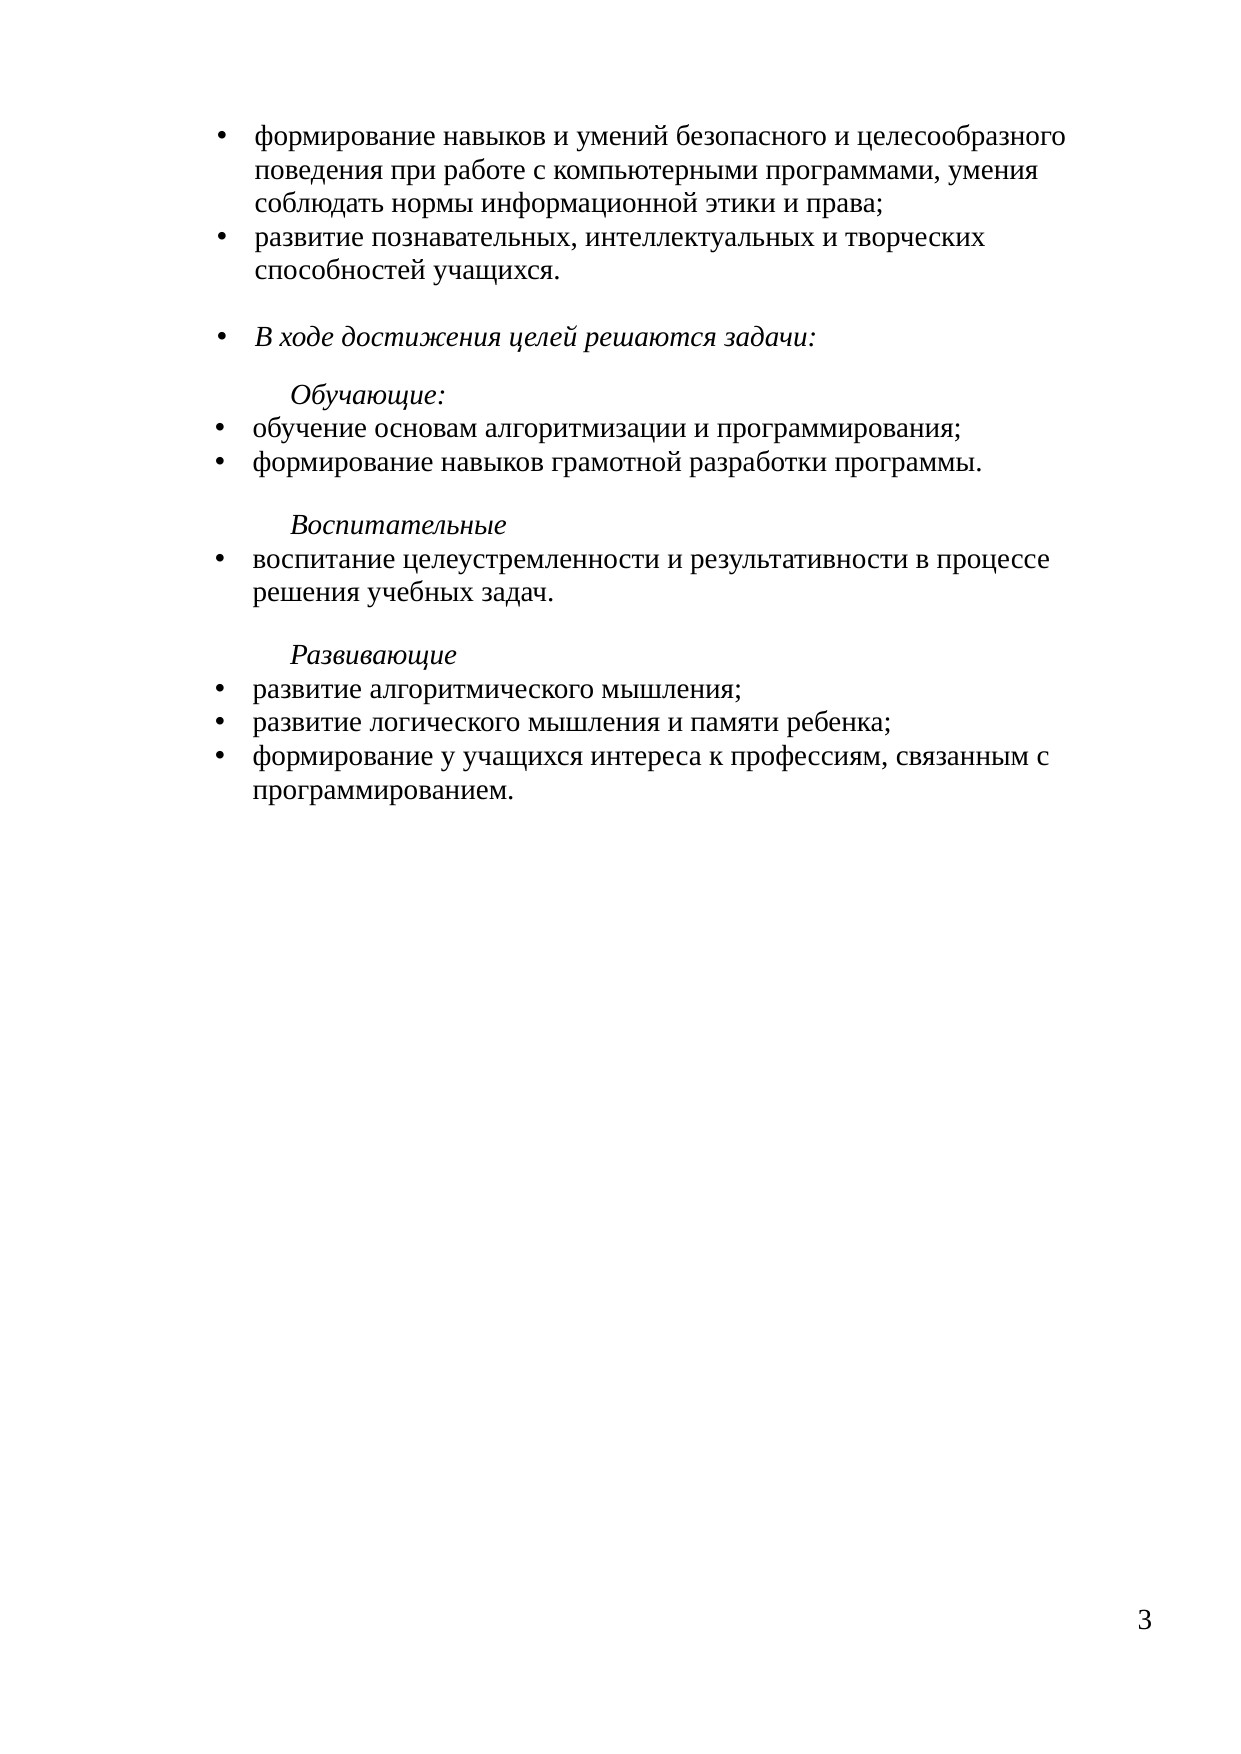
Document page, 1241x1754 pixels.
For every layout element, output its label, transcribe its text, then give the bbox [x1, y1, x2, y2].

list обучение основам алгоритмизации и программирования; [215, 410, 1152, 444]
text Обучающие: [290, 377, 1152, 410]
list формирование навыков грамотной разработки программы. [215, 444, 1152, 478]
list воспитание целеустремленности и результативности в процессе решения учебных задач. [215, 541, 1152, 608]
list В ходе достижения целей решаются задачи: [217, 319, 1152, 353]
text Развивающие [290, 637, 1152, 671]
list формирование навыков и умений безопасного и целесообразного поведения при работе с компьютерными программами, умения соблюдать нормы информационной этики и права; [217, 118, 1152, 219]
list формирование у учащихся интереса к профессиям, связанным с программированием. [215, 738, 1152, 805]
list развитие логического мышления и памяти ребенка; [215, 704, 1152, 738]
list развитие познавательных, интеллектуальных и творческих способностей учащихся. [217, 219, 1152, 286]
list развитие алгоритмического мышления; [215, 671, 1152, 704]
text Воспитательные [290, 507, 1152, 541]
